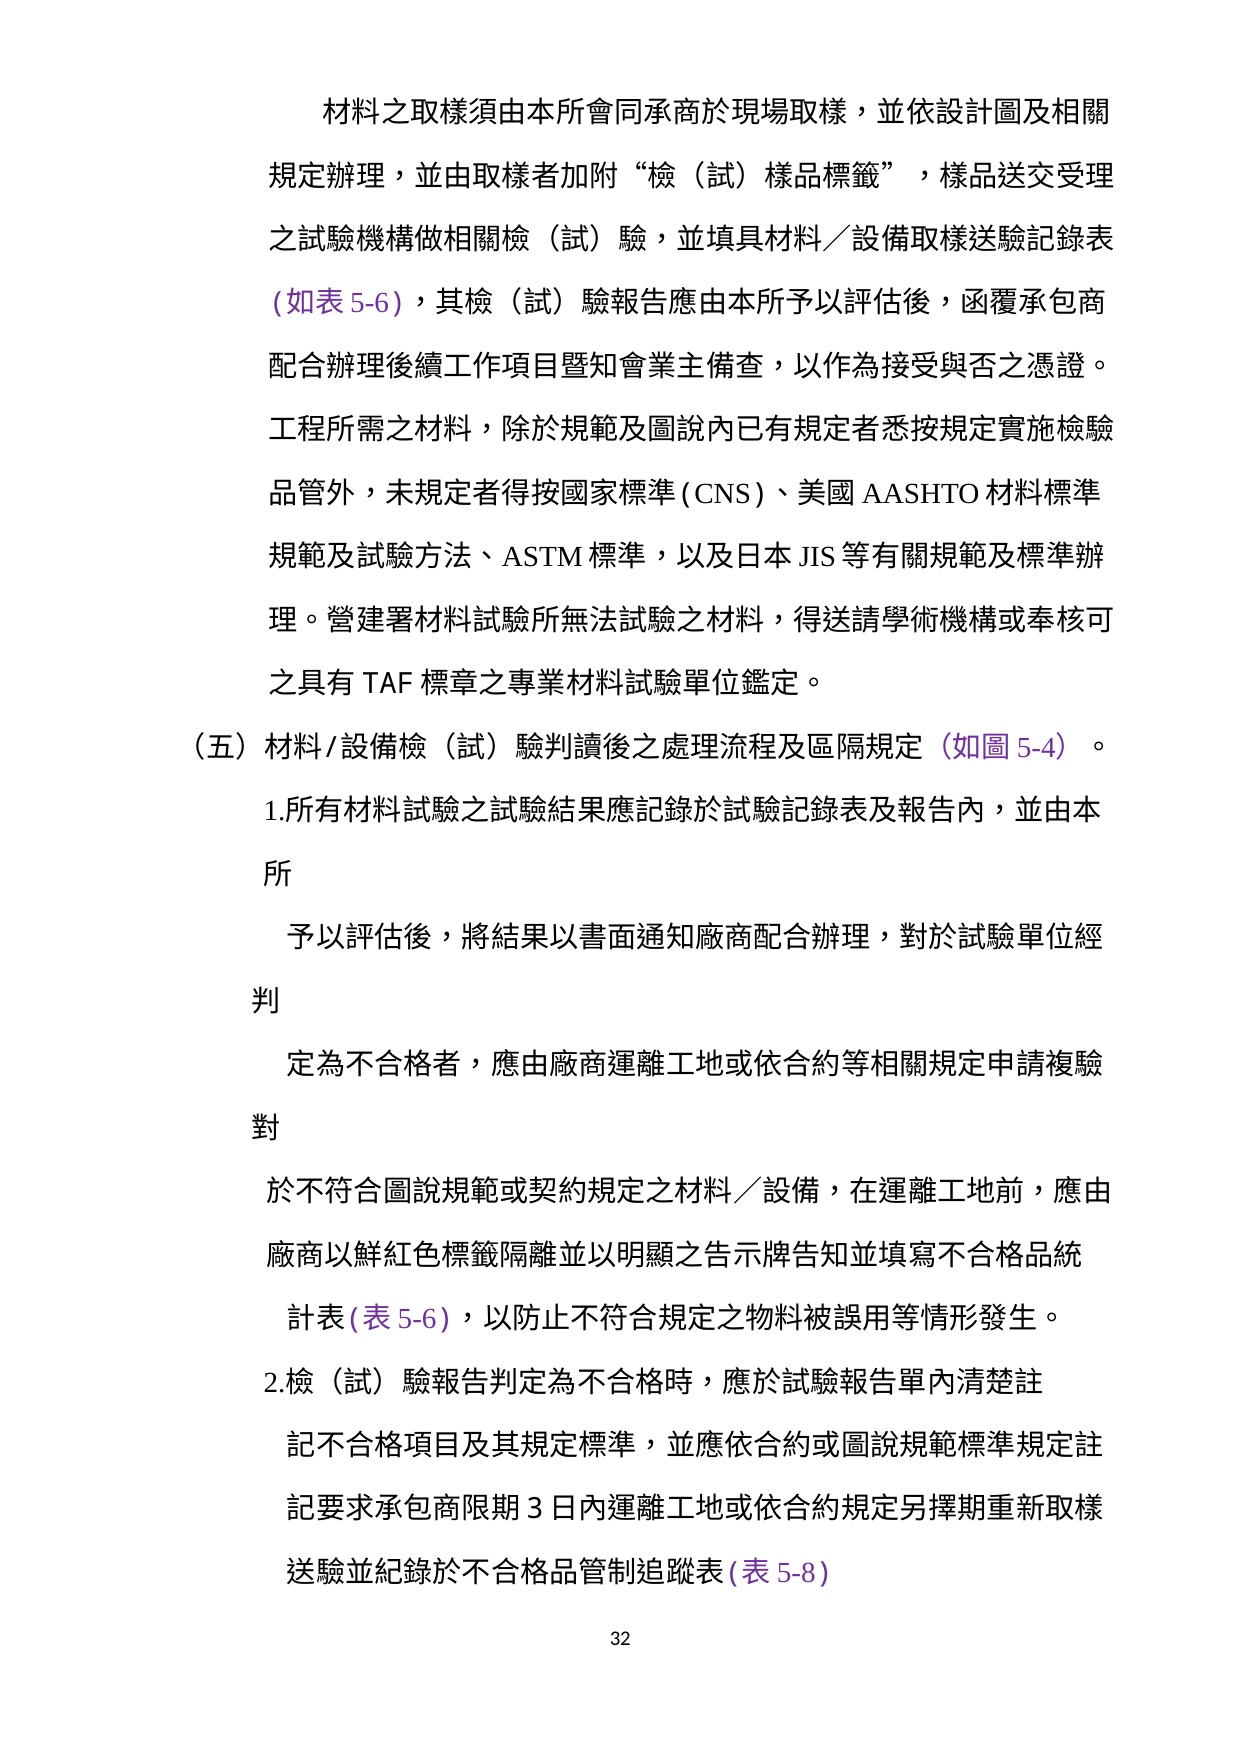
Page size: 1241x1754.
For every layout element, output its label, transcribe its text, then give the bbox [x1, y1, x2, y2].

text 於不符合圖說規範或契約規定之材料／設備，在運離工地前，應由 [252, 1168, 1122, 1210]
text 記不合格項目及其規定標準，並應依合約或圖說規範標準規定註 [252, 1422, 1122, 1464]
text 記要求承包商限期3日內運離工地或依合約規定另擇期重新取樣 [252, 1485, 1122, 1527]
text 2.檢（試）驗報告判定為不合格時，應於試驗報告單內清楚註 [263, 1358, 1122, 1400]
text 廠商以鮮紅色標籤隔離並以明顯之告示牌告知並填寫不合格品統 [252, 1231, 1122, 1273]
text 計表(表5-6)，以防止不符合規定之物料被誤用等情形發生。 [252, 1294, 1122, 1337]
text （五）材料/設備檢（試）驗判讀後之處理流程及區隔規定（如圖5-4）。 [177, 723, 1122, 766]
text 定為不合格者，應由廠商運離工地或依合約等相關規定申請複驗對 [252, 1041, 1122, 1147]
text 材料之取樣須由本所會同承商於現場取樣，並依設計圖及相關規定辦理，並由取樣者加附“檢（試）樣品標籤”，樣品送交受理之試驗機構做相關檢（試）驗，並填具材料／設備取樣送驗記錄表(如表5-6)，其檢（試）驗報告應由本所予以評估後，函覆承包商配合辦理後續工作項目暨知會業主備查，以作為接受與否之憑證。工程所需之材料，除於規範及圖說內已有規定者悉按規定實施檢驗品管外，未規定者得按國家標準(CNS)、美國AASHTO材料標準規範及試驗方法、ASTM標準，以及日本JIS等有關規範及標準辦理。營建署材料試驗所無法試驗之材料，得送請學術機構或奉核可之具有TAF標章之專業材料試驗單位鑑定。 [268, 89, 1122, 702]
text 送驗並紀錄於不合格品管制追蹤表(表5-8) [252, 1549, 1122, 1591]
text 予以評估後，將結果以書面通知廠商配合辦理，對於試驗單位經判 [252, 914, 1122, 1019]
text 1.所有材料試驗之試驗結果應記錄於試驗記錄表及報告內，並由本所 [263, 787, 1122, 893]
